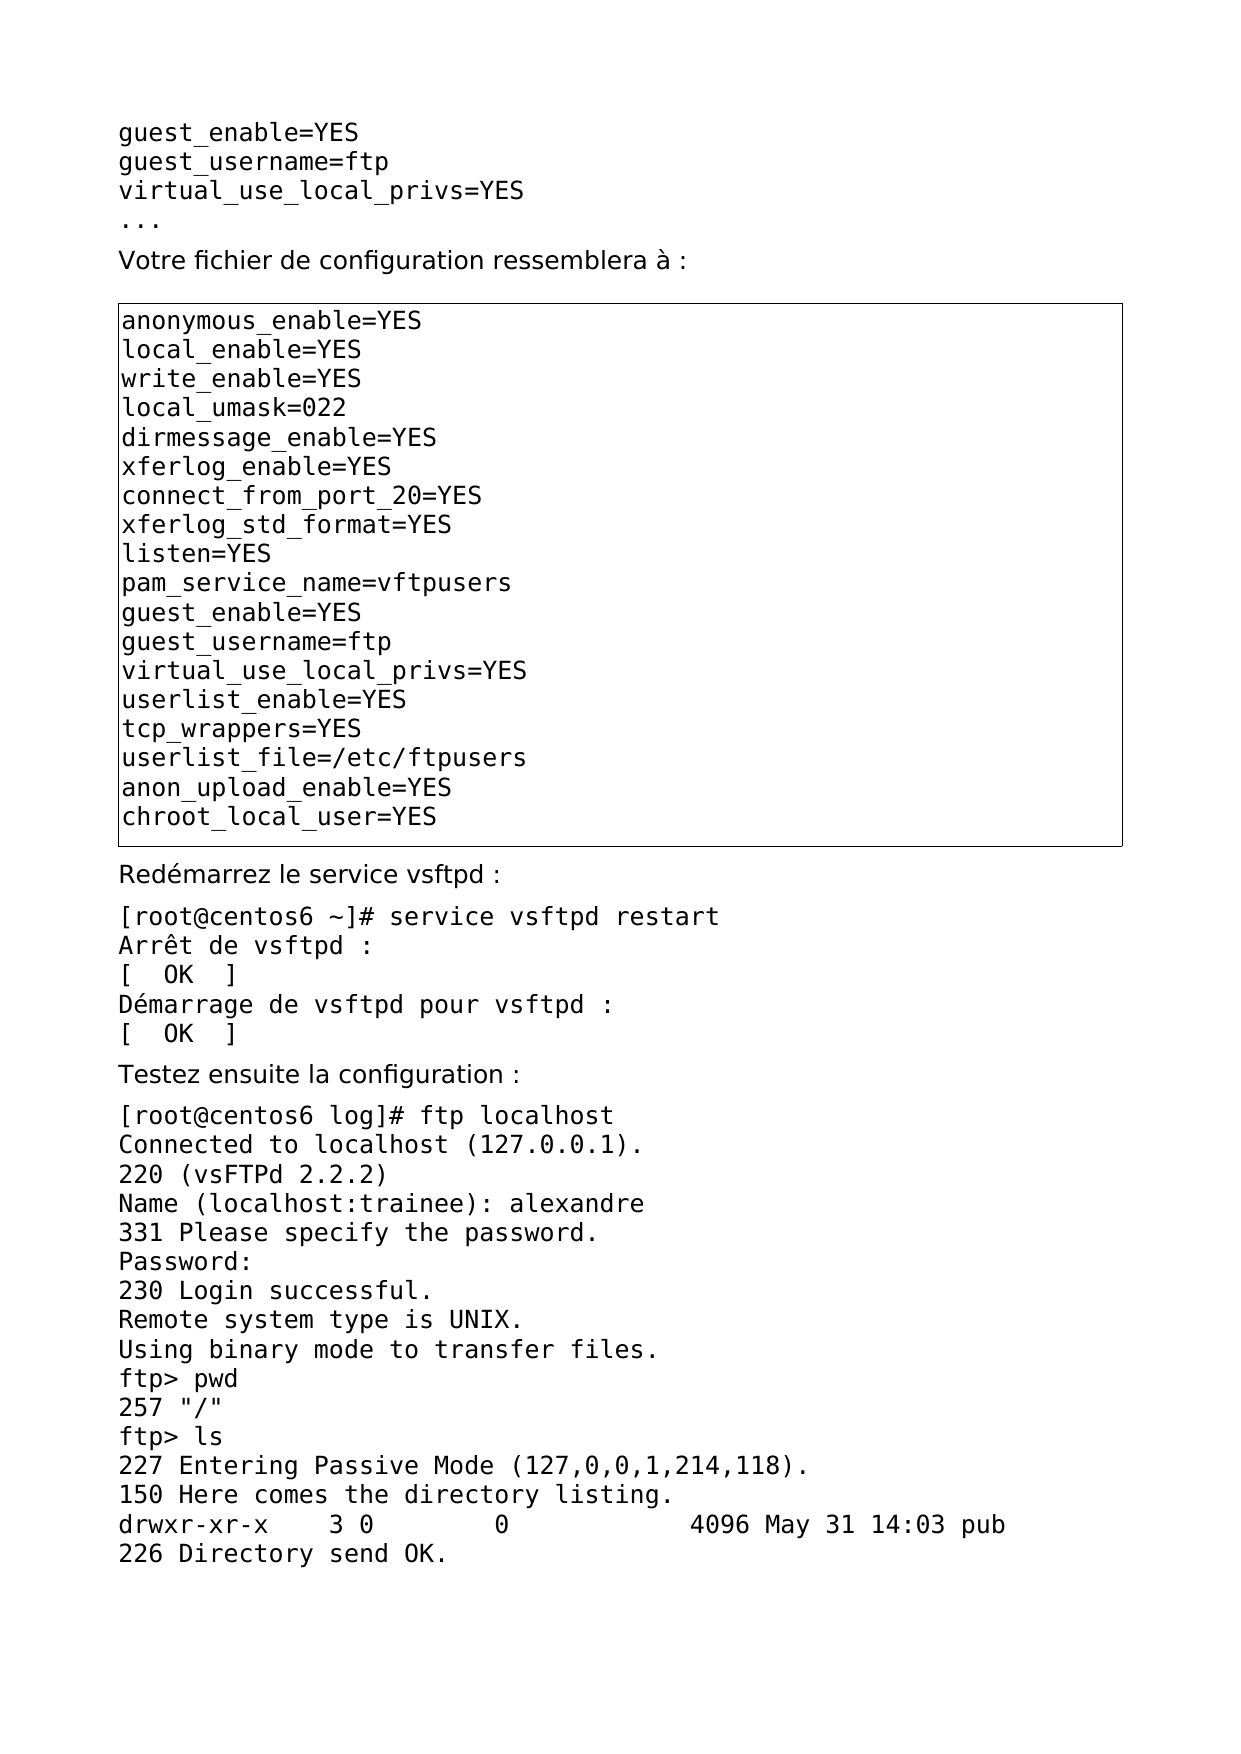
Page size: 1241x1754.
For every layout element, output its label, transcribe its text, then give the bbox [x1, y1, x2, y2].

table_header anonymous_enable=YES local_enable=YES write_enable=YES local_umask=022 dirmessage_enable=YES xferlog_enable=YES connect_from_port_20=YES xferlog_std_format=YES listen=YES pam_service_name=vftpusers guest_enable=YES guest_username=ftp virtual_use_local_privs=YES userlist_enable=YES tcp_wrappers=YES userlist_file=/etc/ftpusers anon_upload_enable=YES chroot_local_user=YES [119, 304, 1122, 846]
text Testez ensuite la configuration : [118, 1060, 1122, 1089]
text Redémarrez le service vsftpd : [118, 861, 1122, 890]
text [root@centos6 log]# ftp localhost Connected to localhost (127.0.0.1). 220 (vsFTPd 2.2.2) Name (localhost:trainee): alexandre 331 Please specify the password. Password: 230 Login successful. Remote system type is UNIX. Using binary mode to transfer files. ftp> pwd 257 "/" ftp> ls 227 Entering Passive Mode (127,0,0,1,214,118). 150 Here comes the directory listing. drwxr-xr-x 3 0 0 4096 May 31 14:03 pub 226 Directory send OK. [118, 1102, 1122, 1568]
text Votre fichier de configuration ressemblera à : [118, 247, 1122, 276]
text [root@centos6 ~]# service vsftpd restart Arrêt de vsftpd : [ OK ] Démarrage de vsftpd pour vsftpd : [ OK ] [118, 902, 1122, 1048]
text guest_enable=YES guest_username=ftp virtual_use_local_privs=YES ... [118, 118, 1122, 235]
